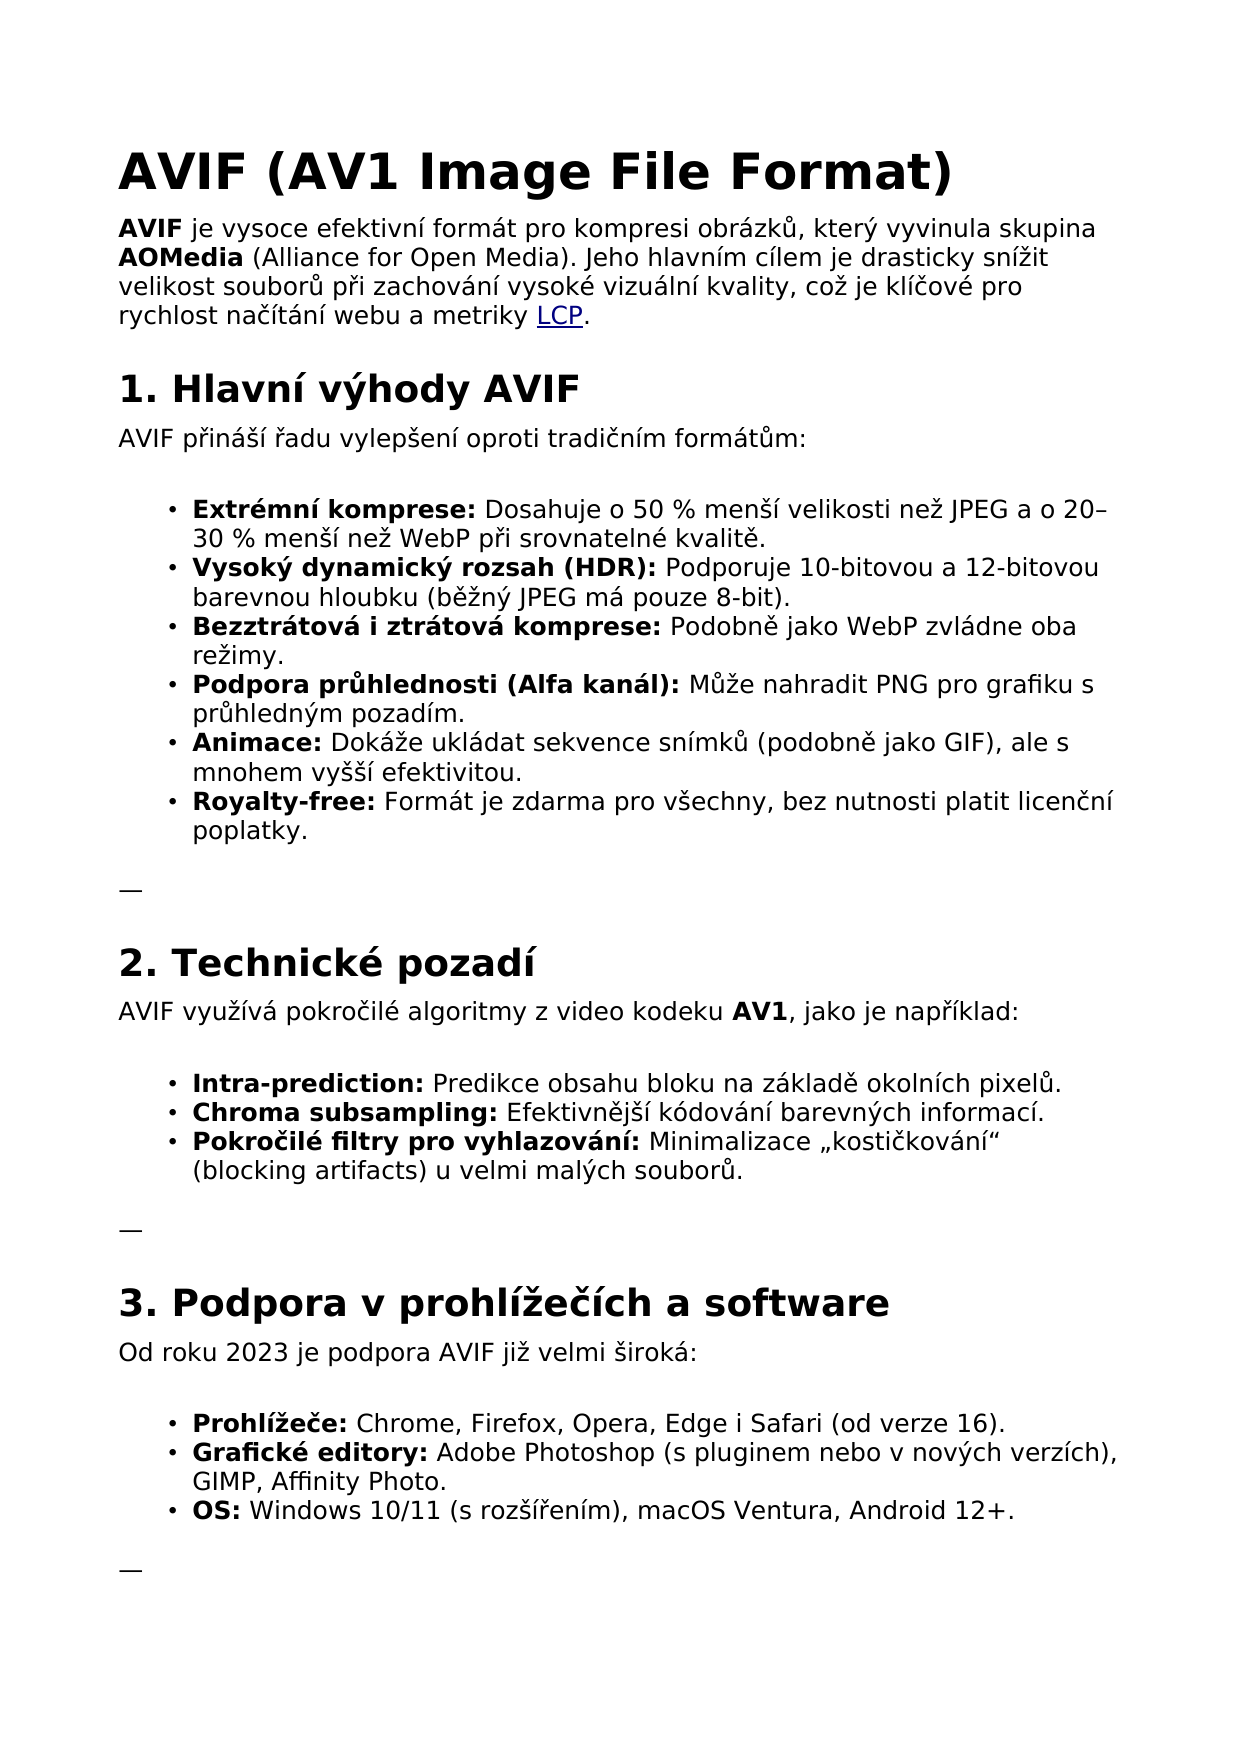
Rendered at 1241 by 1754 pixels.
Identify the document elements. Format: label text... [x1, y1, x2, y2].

list Animace: Dokáže ukládat sekvence snímků (podobně jako GIF), ale s mnohem vyšší efektivitou. [177, 729, 1122, 787]
list Grafické editory: Adobe Photoshop (s pluginem nebo v nových verzích), GIMP, Affinity Photo. [177, 1438, 1122, 1496]
list Podpora průhlednosti (Alfa kanál): Může nahradit PNG pro grafiku s průhledným pozadím. [177, 670, 1122, 729]
text AVIF přináší řadu vylepšení oproti tradičním formátům: [118, 424, 1122, 453]
subtitle 3. Podpora v prohlížečích a software [118, 1282, 1122, 1325]
list Intra-prediction: Predikce obsahu bloku na základě okolních pixelů. [177, 1069, 1122, 1098]
subtitle 2. Technické pozadí [118, 941, 1122, 985]
text AVIF je vysoce efektivní formát pro kompresi obrázků, který vyvinula skupina AOMedia (Alliance for Open Media). Jeho hlavním cílem je drasticky snížit velikost souborů při zachování vysoké vizuální kvality, což je klíčové pro rychlost načítání webu a metriky LCP. [118, 214, 1122, 331]
subtitle AVIF (AV1 Image File Format) [118, 143, 1122, 201]
text — [118, 1215, 1122, 1244]
text AVIF využívá pokročilé algoritmy z video kodeku AV1, jako je například: [118, 998, 1122, 1027]
list Bezztrátová i ztrátová komprese: Podobně jako WebP zvládne oba režimy. [177, 612, 1122, 670]
list OS: Windows 10/11 (s rozšířením), macOS Ventura, Android 12+. [177, 1496, 1122, 1526]
list Vysoký dynamický rozsah (HDR): Podporuje 10-bitovou a 12-bitovou barevnou hloubku (běžný JPEG má pouze 8-bit). [177, 554, 1122, 612]
list Royalty-free: Formát je zdarma pro všechny, bez nutnosti platit licenční poplatky. [177, 787, 1122, 845]
list Pokročilé filtry pro vyhlazování: Minimalizace „kostičkování“ (blocking artifacts) u velmi malých souborů. [177, 1127, 1122, 1185]
list Prohlížeče: Chrome, Firefox, Opera, Edge i Safari (od verze 16). [177, 1409, 1122, 1438]
text — [118, 875, 1122, 904]
text — [118, 1555, 1122, 1584]
text Od roku 2023 je podpora AVIF již velmi široká: [118, 1338, 1122, 1367]
list Extrémní komprese: Dosahuje o 50 % menší velikosti než JPEG a o 20–30 % menší než WebP při srovnatelné kvalitě. [177, 495, 1122, 554]
subtitle 1. Hlavní výhody AVIF [118, 368, 1122, 412]
list Chroma subsampling: Efektivnější kódování barevných informací. [177, 1098, 1122, 1127]
